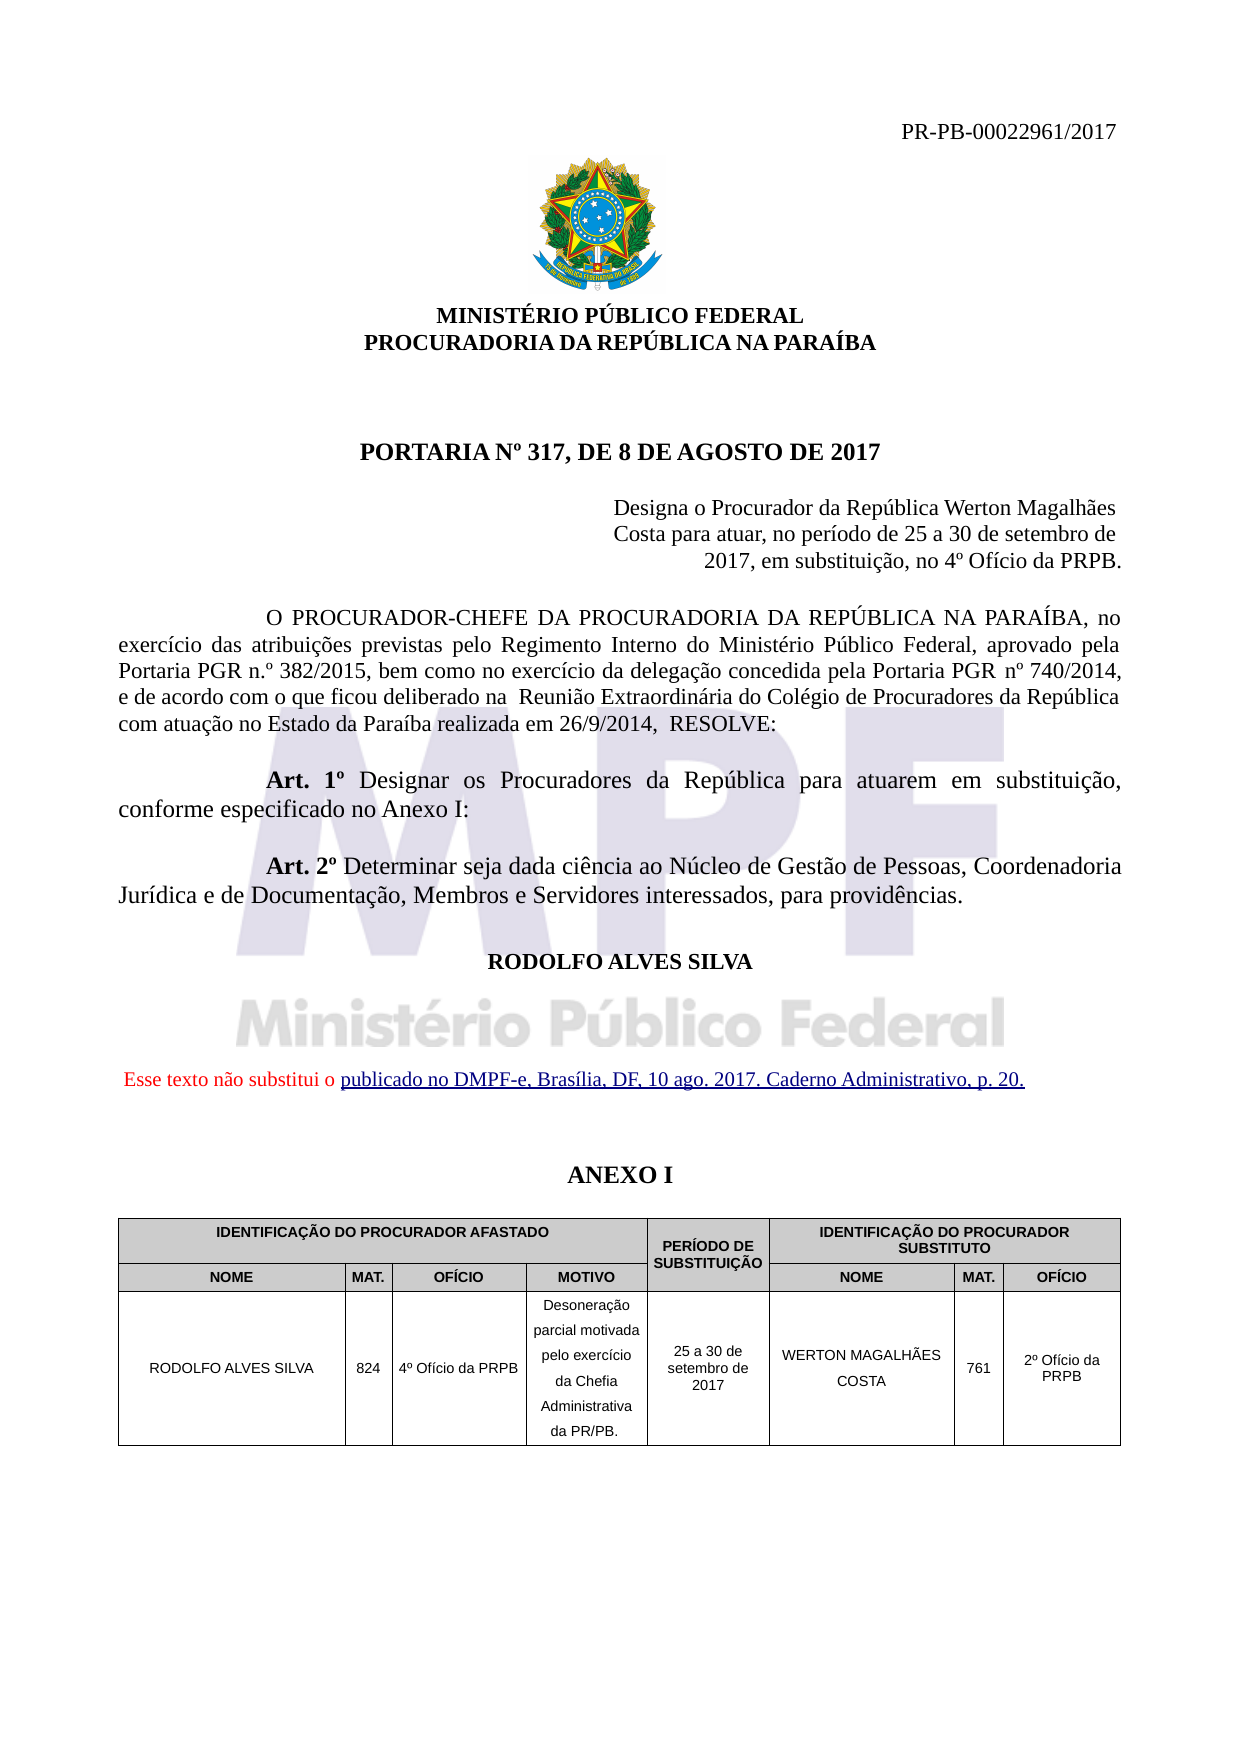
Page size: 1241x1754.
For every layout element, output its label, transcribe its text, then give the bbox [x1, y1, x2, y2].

picture [528, 155, 667, 294]
picture [236, 974, 1004, 1047]
table_header IDENTIFICAÇÃO DO PROCURADOR AFASTADO [119, 1219, 647, 1263]
table_cell NOME [770, 1264, 954, 1291]
table_cell MOTIVO [527, 1264, 647, 1291]
text ANEXO I [118, 1160, 1122, 1189]
table_cell MAT. [955, 1264, 1003, 1291]
text MINISTÉRIO PÚBLICO FEDERAL [118, 302, 1122, 329]
table_cell 824 [346, 1292, 392, 1445]
table_header IDENTIFICAÇÃO DO PROCURADOR SUBSTITUTO [770, 1219, 1120, 1263]
text Designa o Procurador da República Werton Magalhães [118, 494, 1122, 521]
table_cell WERTON MAGALHÃES COSTA [770, 1292, 954, 1445]
text 2017, em substituição, no 4º Ofício da PRPB. [118, 547, 1122, 573]
table_cell MAT. [346, 1264, 392, 1291]
text Esse texto não substitui o publicado no DMPF-e, Brasília, DF, 10 ago. 2017. Caderno Administrativo, p. 20. [118, 1067, 1122, 1091]
text Art. 2º Determinar seja dada ciência ao Núcleo de Gestão de Pessoas, Coordenadoria Jurídica e de Documentação, Membros e Servidores interessados, para providências. [118, 851, 1122, 909]
table_cell 761 [955, 1292, 1003, 1445]
table_header PERÍODO DE SUBSTITUIÇÃO [648, 1219, 769, 1291]
table_cell OFÍCIO [393, 1264, 526, 1291]
text PROCURADORIA DA REPÚBLICA NA PARAÍBA [118, 329, 1122, 355]
table_cell 2º Ofício da PRPB [1004, 1292, 1120, 1445]
table_cell 4º Ofício da PRPB [393, 1292, 526, 1445]
table_cell NOME [119, 1264, 345, 1291]
table_cell Desoneração parcial motivada pelo exercício da Chefia Administrativa da PR/PB. [527, 1292, 647, 1445]
text PORTARIA Nº 317, DE 8 DE AGOSTO DE 2017 [118, 437, 1122, 465]
picture [236, 909, 1004, 948]
text Costa para atuar, no período de 25 a 30 de setembro de [118, 521, 1122, 547]
table_cell 25 a 30 de setembro de 2017 [648, 1292, 769, 1445]
text Art. 1º Designar os Procuradores da República para atuarem em substituição, conforme especificado no Anexo I: [118, 765, 1122, 822]
picture [236, 822, 1004, 851]
text RODOLFO ALVES SILVA [118, 948, 1122, 974]
text O PROCURADOR-CHEFE DA PROCURADORIA DA REPÚBLICA NA PARAÍBA, no exercício das atribuições previstas pelo Regimento Interno do Ministério Público Federal, aprovado pela Portaria PGR n.º 382/2015, bem como no exercício da delegação concedida pela Portaria PGR nº 740/2014, e de acordo com o que ficou deliberado na Reunião Extraordinária do Colégio de Procuradores da República com atuação no Estado da Paraíba realizada em 26/9/2014, RESOLVE: [118, 602, 1122, 736]
table_cell RODOLFO ALVES SILVA [119, 1292, 345, 1445]
picture [236, 736, 1004, 765]
table_cell OFÍCIO [1004, 1264, 1120, 1291]
text PR-PB-00022961/2017 [118, 118, 1122, 144]
